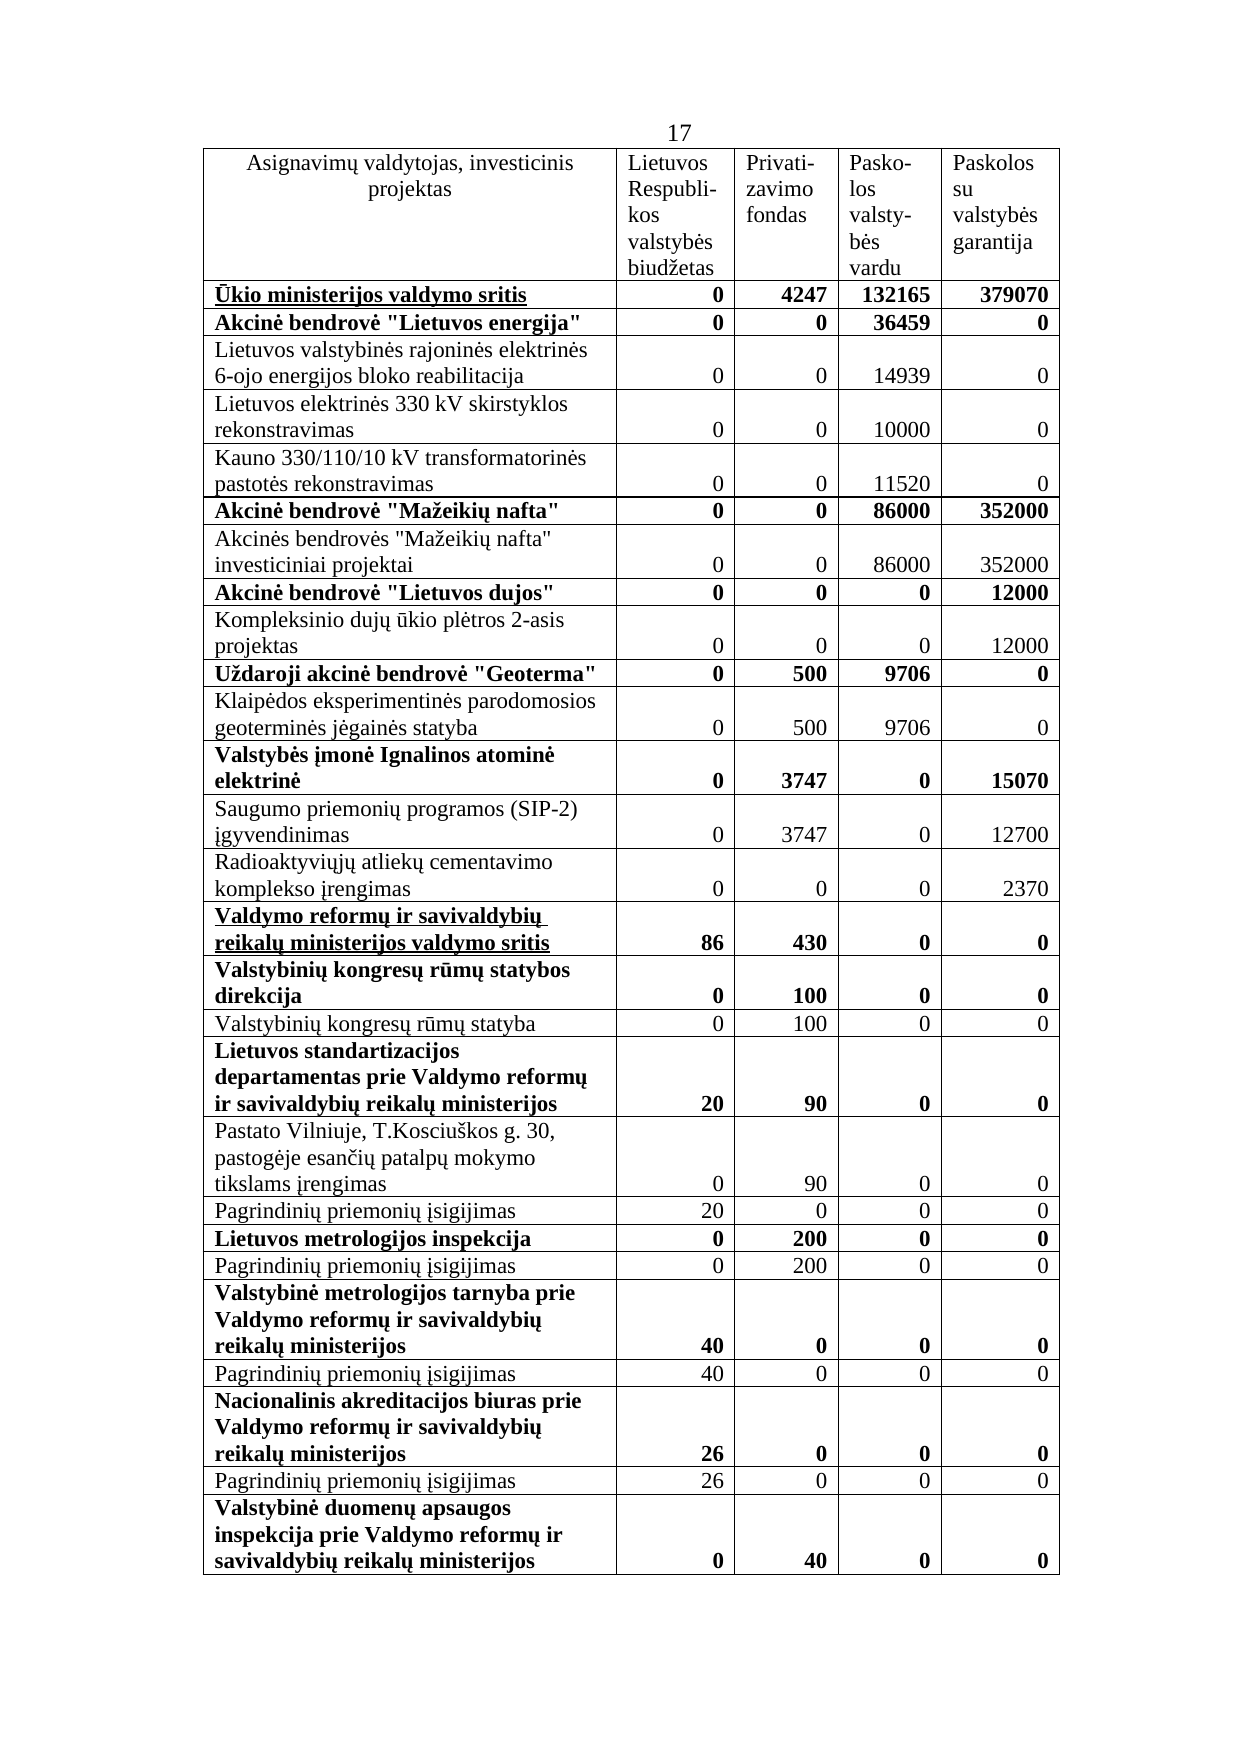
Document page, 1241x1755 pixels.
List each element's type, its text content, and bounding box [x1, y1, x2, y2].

table_cell 0 [942, 1037, 1059, 1116]
table_cell 0 [942, 1387, 1059, 1466]
table_cell 2370 [942, 849, 1059, 901]
table_cell 9706 [839, 687, 941, 740]
table_cell 0 [617, 687, 734, 740]
table_cell 0 [735, 309, 838, 335]
table_header Lietuvos Respubli-kos valstybės biudžetas [617, 149, 734, 280]
table_cell 0 [735, 336, 838, 389]
table_cell 0 [617, 390, 734, 443]
table_cell 0 [617, 579, 734, 605]
table_cell Lietuvos valstybinės rajoninės elektrinės 6-ojo energijos bloko reabilitacija [204, 336, 616, 389]
table_cell 12000 [942, 606, 1059, 659]
table_cell 0 [839, 1197, 941, 1224]
table_cell Valstybinė duomenų apsaugos inspekcija prie Valdymo reformų ir savivaldybių reikalų ministerijos [204, 1495, 616, 1573]
table_cell Akcinė bendrovė "Mažeikių nafta" [204, 498, 616, 524]
table_cell 11520 [839, 444, 941, 496]
table_cell 10000 [839, 390, 941, 443]
table_cell 26 [617, 1467, 734, 1493]
table_header Pasko-los valsty-bės vardu [839, 149, 941, 280]
table_cell 0 [942, 956, 1059, 1009]
table_cell 0 [735, 1360, 838, 1386]
table_cell 9706 [839, 660, 941, 686]
table_cell Saugumo priemonių programos (SIP-2) įgyvendinimas [204, 795, 616, 847]
table_cell 352000 [942, 498, 1059, 524]
table_cell Lietuvos elektrinės 330 kV skirstyklos rekonstravimas [204, 390, 616, 443]
table_cell 0 [839, 1280, 941, 1358]
table_cell 0 [839, 1010, 941, 1036]
table_cell 40 [735, 1495, 838, 1573]
table_cell 20 [617, 1197, 734, 1224]
table_cell 0 [942, 1252, 1059, 1278]
table_cell Valstybinių kongresų rūmų statyba [204, 1010, 616, 1036]
table_cell 200 [735, 1225, 838, 1251]
table_cell 0 [617, 336, 734, 389]
table_cell Akcinė bendrovė "Lietuvos dujos" [204, 579, 616, 605]
table_cell 0 [839, 741, 941, 794]
table_cell 430 [735, 902, 838, 955]
table_cell 90 [735, 1117, 838, 1196]
table_cell 12700 [942, 795, 1059, 847]
table_cell 132165 [839, 281, 941, 308]
table_cell Valstybės įmonė Ignalinos atominė elektrinė [204, 741, 616, 794]
table_cell 0 [735, 1387, 838, 1466]
table_cell Lietuvos standartizacijos departamentas prie Valdymo reformų ir savivaldybių reikalų ministerijos [204, 1037, 616, 1116]
table_cell 90 [735, 1037, 838, 1116]
table_cell 12000 [942, 579, 1059, 605]
table_cell 0 [942, 1360, 1059, 1386]
table_cell 0 [735, 606, 838, 659]
table_header Asignavimų valdytojas, investicinis projektas [204, 149, 616, 280]
table_cell Valstybinė metrologijos tarnyba prie Valdymo reformų ir savivaldybių reikalų ministerijos [204, 1280, 616, 1358]
table_cell 379070 [942, 281, 1059, 308]
table_cell 0 [617, 1117, 734, 1196]
table_cell 86000 [839, 498, 941, 524]
table_cell 20 [617, 1037, 734, 1116]
table_cell 0 [942, 687, 1059, 740]
table_cell 36459 [839, 309, 941, 335]
table_cell 100 [735, 1010, 838, 1036]
table_cell 40 [617, 1360, 734, 1386]
table_cell 14939 [839, 336, 941, 389]
table_cell 0 [839, 1387, 941, 1466]
table_cell 40 [617, 1280, 734, 1358]
table_cell 0 [942, 390, 1059, 443]
table_cell 0 [617, 309, 734, 335]
table_cell 200 [735, 1252, 838, 1278]
table_cell 0 [735, 390, 838, 443]
table_cell 15070 [942, 741, 1059, 794]
table_cell 0 [942, 1010, 1059, 1036]
table_cell 3747 [735, 741, 838, 794]
table_cell 0 [617, 741, 734, 794]
table_cell 352000 [942, 525, 1059, 578]
table_cell 86 [617, 902, 734, 955]
table_cell Pastato Vilniuje, T.Kosciuškos g. 30, pastogėje esančių patalpų mokymo tikslams įrengimas [204, 1117, 616, 1196]
table_cell 0 [839, 1117, 941, 1196]
table_cell 0 [617, 1252, 734, 1278]
table_cell Lietuvos metrologijos inspekcija [204, 1225, 616, 1251]
table_cell 0 [942, 1495, 1059, 1573]
table_cell 0 [839, 579, 941, 605]
table_cell 0 [839, 902, 941, 955]
table_cell 0 [617, 660, 734, 686]
table_cell 0 [839, 1252, 941, 1278]
table_cell 0 [735, 1280, 838, 1358]
table_cell Nacionalinis akreditacijos biuras prie Valdymo reformų ir savivaldybių reikalų ministerijos [204, 1387, 616, 1466]
table_cell 0 [617, 1495, 734, 1573]
table_cell 0 [735, 1197, 838, 1224]
table_cell Valstybinių kongresų rūmų statybos direkcija [204, 956, 616, 1009]
table_cell 0 [617, 795, 734, 847]
table_cell 0 [942, 309, 1059, 335]
table_cell 0 [942, 1225, 1059, 1251]
table_cell 0 [839, 606, 941, 659]
table_cell Klaipėdos eksperimentinės parodomosios geoterminės jėgainės statyba [204, 687, 616, 740]
table_cell 0 [942, 1280, 1059, 1358]
table_cell 0 [735, 444, 838, 496]
table_cell 0 [617, 498, 734, 524]
table_cell 0 [617, 849, 734, 901]
table_cell 0 [942, 1197, 1059, 1224]
table_cell 0 [735, 525, 838, 578]
table_cell Valdymo reformų ir savivaldybių reikalų ministerijos valdymo sritis [204, 902, 616, 955]
table_cell Uždaroji akcinė bendrovė "Geoterma" [204, 660, 616, 686]
table_cell 0 [617, 1010, 734, 1036]
table_cell Pagrindinių priemonių įsigijimas [204, 1467, 616, 1493]
table_cell 0 [735, 849, 838, 901]
table_cell 0 [617, 525, 734, 578]
table_cell 3747 [735, 795, 838, 847]
table_cell 0 [735, 498, 838, 524]
table_cell 0 [839, 1360, 941, 1386]
table_cell 100 [735, 956, 838, 1009]
table_cell 500 [735, 660, 838, 686]
table_cell 0 [617, 444, 734, 496]
table_cell 0 [942, 444, 1059, 496]
table_cell 0 [839, 1467, 941, 1493]
table_cell 0 [942, 1117, 1059, 1196]
table_cell 0 [839, 956, 941, 1009]
table_cell 0 [735, 1467, 838, 1493]
table_cell 0 [617, 606, 734, 659]
table_cell 0 [942, 1467, 1059, 1493]
table_cell 500 [735, 687, 838, 740]
table_cell Akcinės bendrovės "Mažeikių nafta" investiciniai projektai [204, 525, 616, 578]
table_cell 0 [839, 795, 941, 847]
table_cell Radioaktyviųjų atliekų cementavimo komplekso įrengimas [204, 849, 616, 901]
table_cell 26 [617, 1387, 734, 1466]
table_cell 86000 [839, 525, 941, 578]
table_cell Ūkio ministerijos valdymo sritis [204, 281, 616, 308]
table_header Privati-zavimo fondas [735, 149, 838, 280]
table_cell Akcinė bendrovė "Lietuvos energija" [204, 309, 616, 335]
table_cell 0 [839, 1495, 941, 1573]
table_cell 0 [839, 849, 941, 901]
table_cell 0 [617, 1225, 734, 1251]
table_cell 0 [617, 281, 734, 308]
table_cell 4247 [735, 281, 838, 308]
table_cell 0 [617, 956, 734, 1009]
table_header Paskolos su valstybės garantija [942, 149, 1059, 280]
table_cell 0 [942, 336, 1059, 389]
table_cell Kompleksinio dujų ūkio plėtros 2-asis projektas [204, 606, 616, 659]
table_cell Pagrindinių priemonių įsigijimas [204, 1197, 616, 1224]
table_cell 0 [942, 660, 1059, 686]
table_cell Pagrindinių priemonių įsigijimas [204, 1360, 616, 1386]
table_cell 0 [735, 579, 838, 605]
table_cell Kauno 330/110/10 kV transformatorinės pastotės rekonstravimas [204, 444, 616, 496]
table_cell 0 [839, 1037, 941, 1116]
table_cell Pagrindinių priemonių įsigijimas [204, 1252, 616, 1278]
table_cell 0 [839, 1225, 941, 1251]
table_cell 0 [942, 902, 1059, 955]
